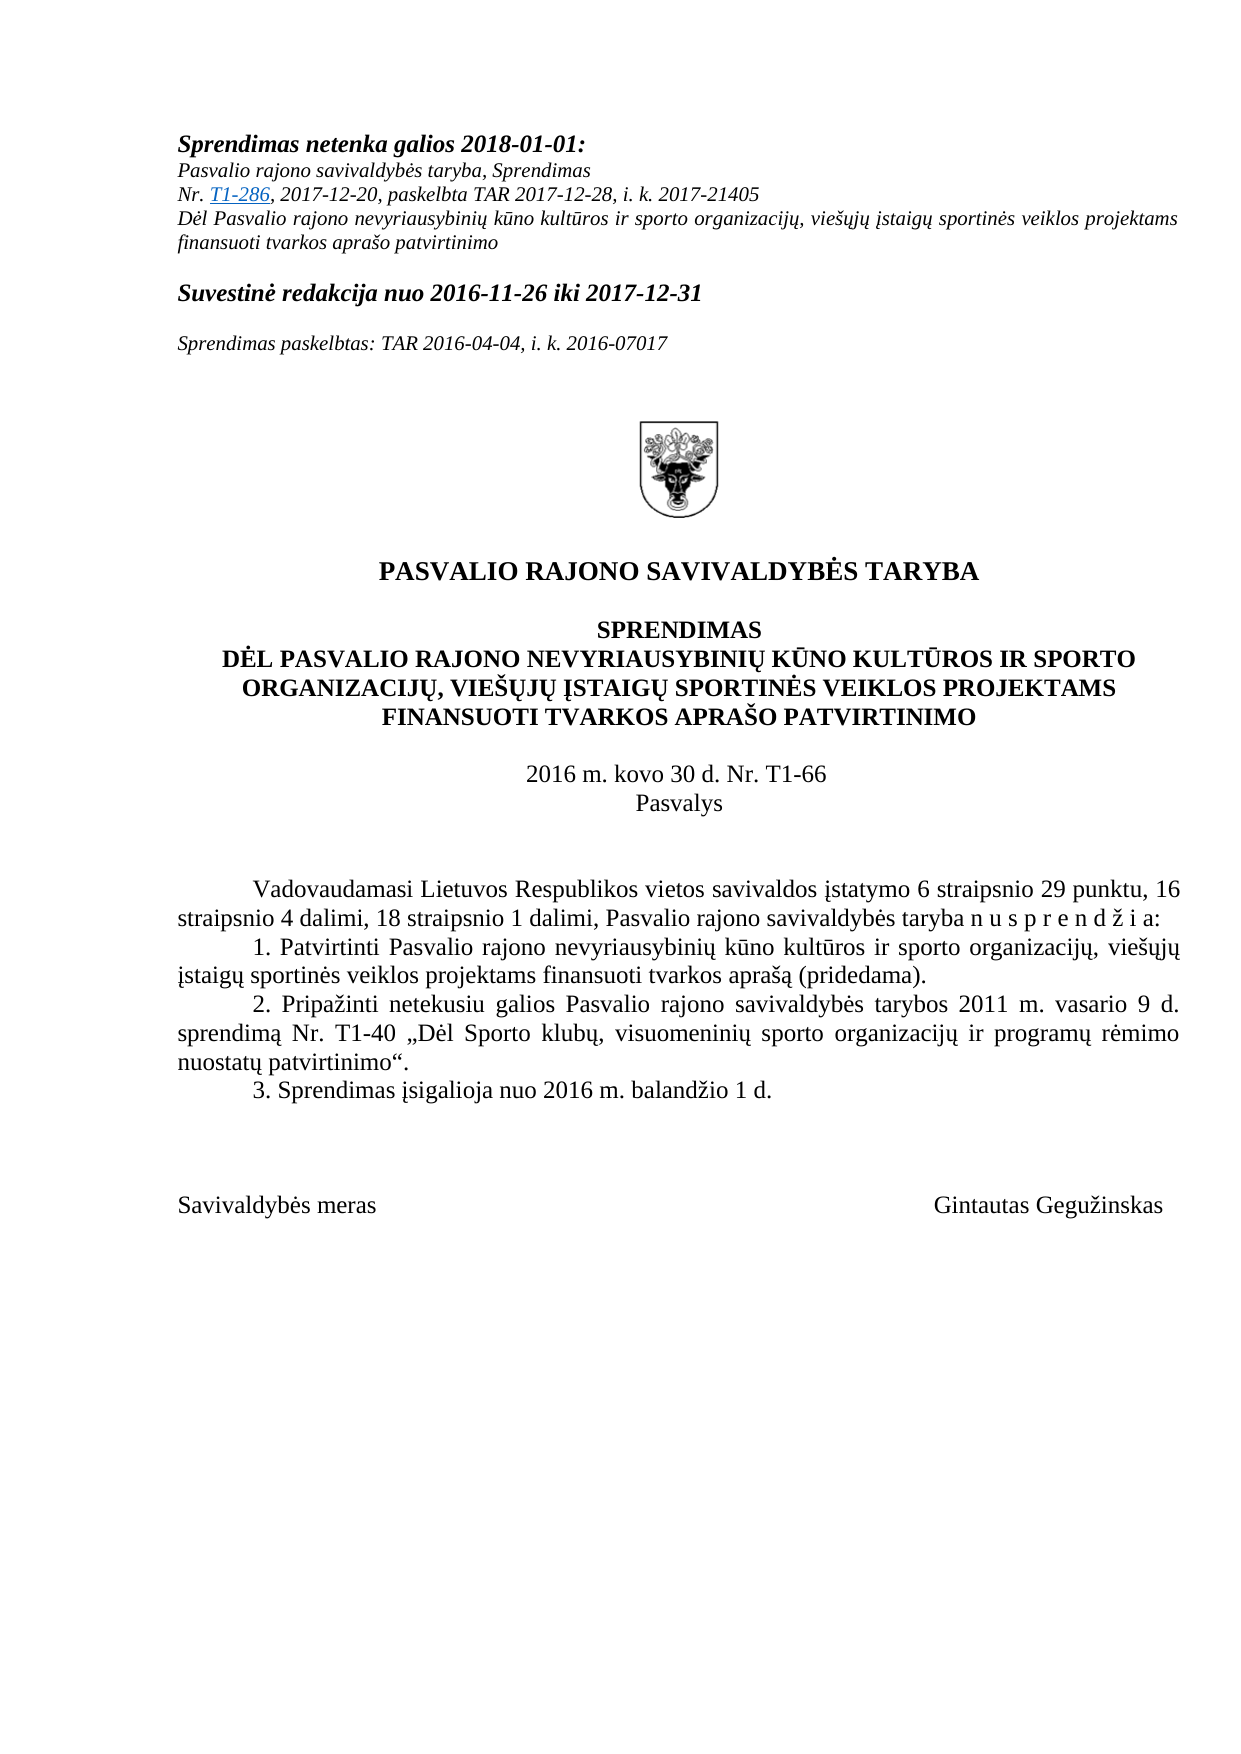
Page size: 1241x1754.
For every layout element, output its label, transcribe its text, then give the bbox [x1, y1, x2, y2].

text 2016 m. kovo 30 d. Nr. T1-66 [177, 759, 1181, 788]
text Dėl Pasvalio rajono nevyriausybinių kūno kultūros ir sporto organizacijų, viešųjų įstaigų sportinės veiklos projektams finansuoti tvarkos aprašo patvirtinimo [177, 206, 1181, 254]
text 2. Pripažinti netekusiu galios Pasvalio rajono savivaldybės tarybos 2011 m. vasario 9 d. sprendimą Nr. T1-40 „Dėl Sporto klubų, visuomeninių sporto organizacijų ir programų rėmimo nuostatų patvirtinimo“. [177, 989, 1181, 1075]
text 1. Patvirtinti Pasvalio rajono nevyriausybinių kūno kultūros ir sporto organizacijų, viešųjų įstaigų sportinės veiklos projektams finansuoti tvarkos aprašą (pridedama). [177, 932, 1181, 989]
text Sprendimas netenka galios 2018-01-01: [177, 129, 1181, 158]
text Nr. T1-286, 2017-12-20, paskelbta TAR 2017-12-28, i. k. 2017-21405 [177, 182, 1181, 206]
text Savivaldybės meras Gintautas Gegužinskas [177, 1190, 1181, 1219]
text Pasvalio rajono savivaldybės taryba, Sprendimas [177, 158, 1181, 182]
text Pasvalys [177, 788, 1181, 817]
text Vadovaudamasi Lietuvos Respublikos vietos savivaldos įstatymo 6 straipsnio 29 punktu, 16 straipsnio 4 dalimi, 18 straipsnio 1 dalimi, Pasvalio rajono savivaldybės taryba n u s p r e n d ž i a: [177, 874, 1181, 932]
text Sprendimas paskelbtas: TAR 2016-04-04, i. k. 2016-07017 [177, 331, 1181, 355]
text Dėl PASVALIO RAJONO NEVYRIAUSYBINIŲ KŪNO KULTŪROS IR SPORTO ORGANIZACIJŲ, VIEŠŲJŲ ĮSTAIGŲ SPORTINĖS VEIKLOS PROJEKTAMS FINANSUOTI TVARKOS APRAŠO PATVIRTINIMO [177, 644, 1181, 730]
text Pasvalio rajono savivaldybės taryba [177, 555, 1181, 587]
text Sprendimas [177, 615, 1181, 644]
text Suvestinė redakcija nuo 2016-11-26 iki 2017-12-31 [177, 278, 1181, 307]
text 3. Sprendimas įsigalioja nuo 2016 m. balandžio 1 d. [177, 1075, 1181, 1104]
